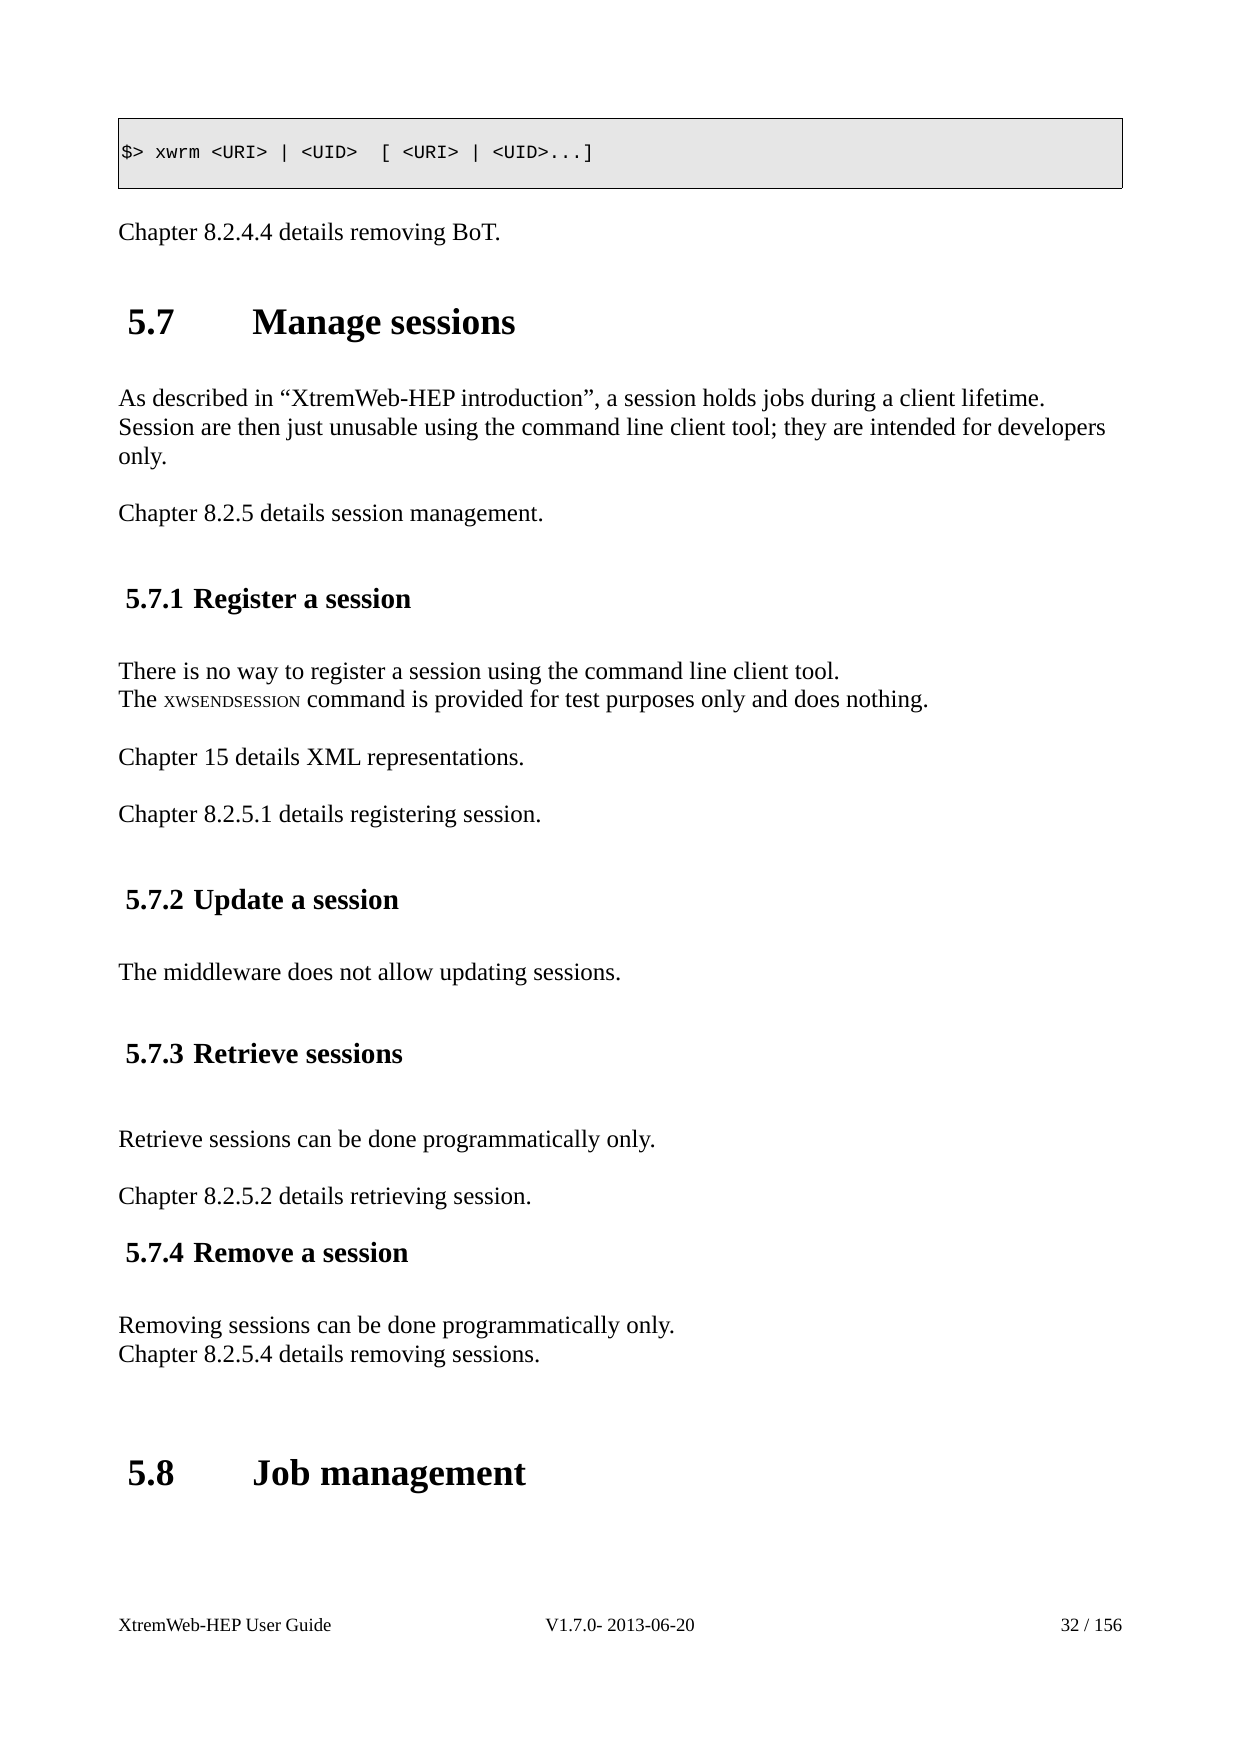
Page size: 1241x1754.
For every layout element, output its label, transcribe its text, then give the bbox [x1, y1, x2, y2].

text Chapter 8.2.5.4 details removing sessions. [118, 1339, 1122, 1367]
subtitle Register a session [118, 581, 1122, 614]
text As described in “XtremWeb-HEP introduction”, a session holds jobs during a client lifetime. [118, 383, 1122, 412]
text $> xwrm <URI> | <UID> [ <URI> | <UID>...] [119, 139, 1122, 161]
subtitle Update a session [118, 882, 1122, 916]
text Chapter 8.2.5.2 details retrieving session. [118, 1181, 1122, 1210]
text Session are then just unusable using the command line client tool; they are intended for developers only. [118, 412, 1122, 470]
text Retrieve sessions can be done programmatically only. [118, 1124, 1122, 1153]
text The middleware does not allow updating sessions. [118, 957, 1122, 986]
text Chapter 8.2.5.1 details registering session. [118, 799, 1122, 828]
text Chapter 8.2.5 details session management. [118, 498, 1122, 527]
text Chapter 8.2.4.4 details removing BoT. [118, 217, 1122, 245]
text Removing sessions can be done programmatically only. [118, 1310, 1122, 1339]
text Chapter 15 details XML representations. [118, 742, 1122, 771]
subtitle Remove a session [118, 1235, 1122, 1269]
subtitle Manage sessions [118, 299, 1122, 342]
subtitle Retrieve sessions [118, 1037, 1122, 1070]
text There is no way to register a session using the command line client tool. [118, 656, 1122, 684]
text The xwsendsession command is provided for test purposes only and does nothing. [118, 684, 1122, 713]
subtitle Job management [118, 1450, 1122, 1493]
